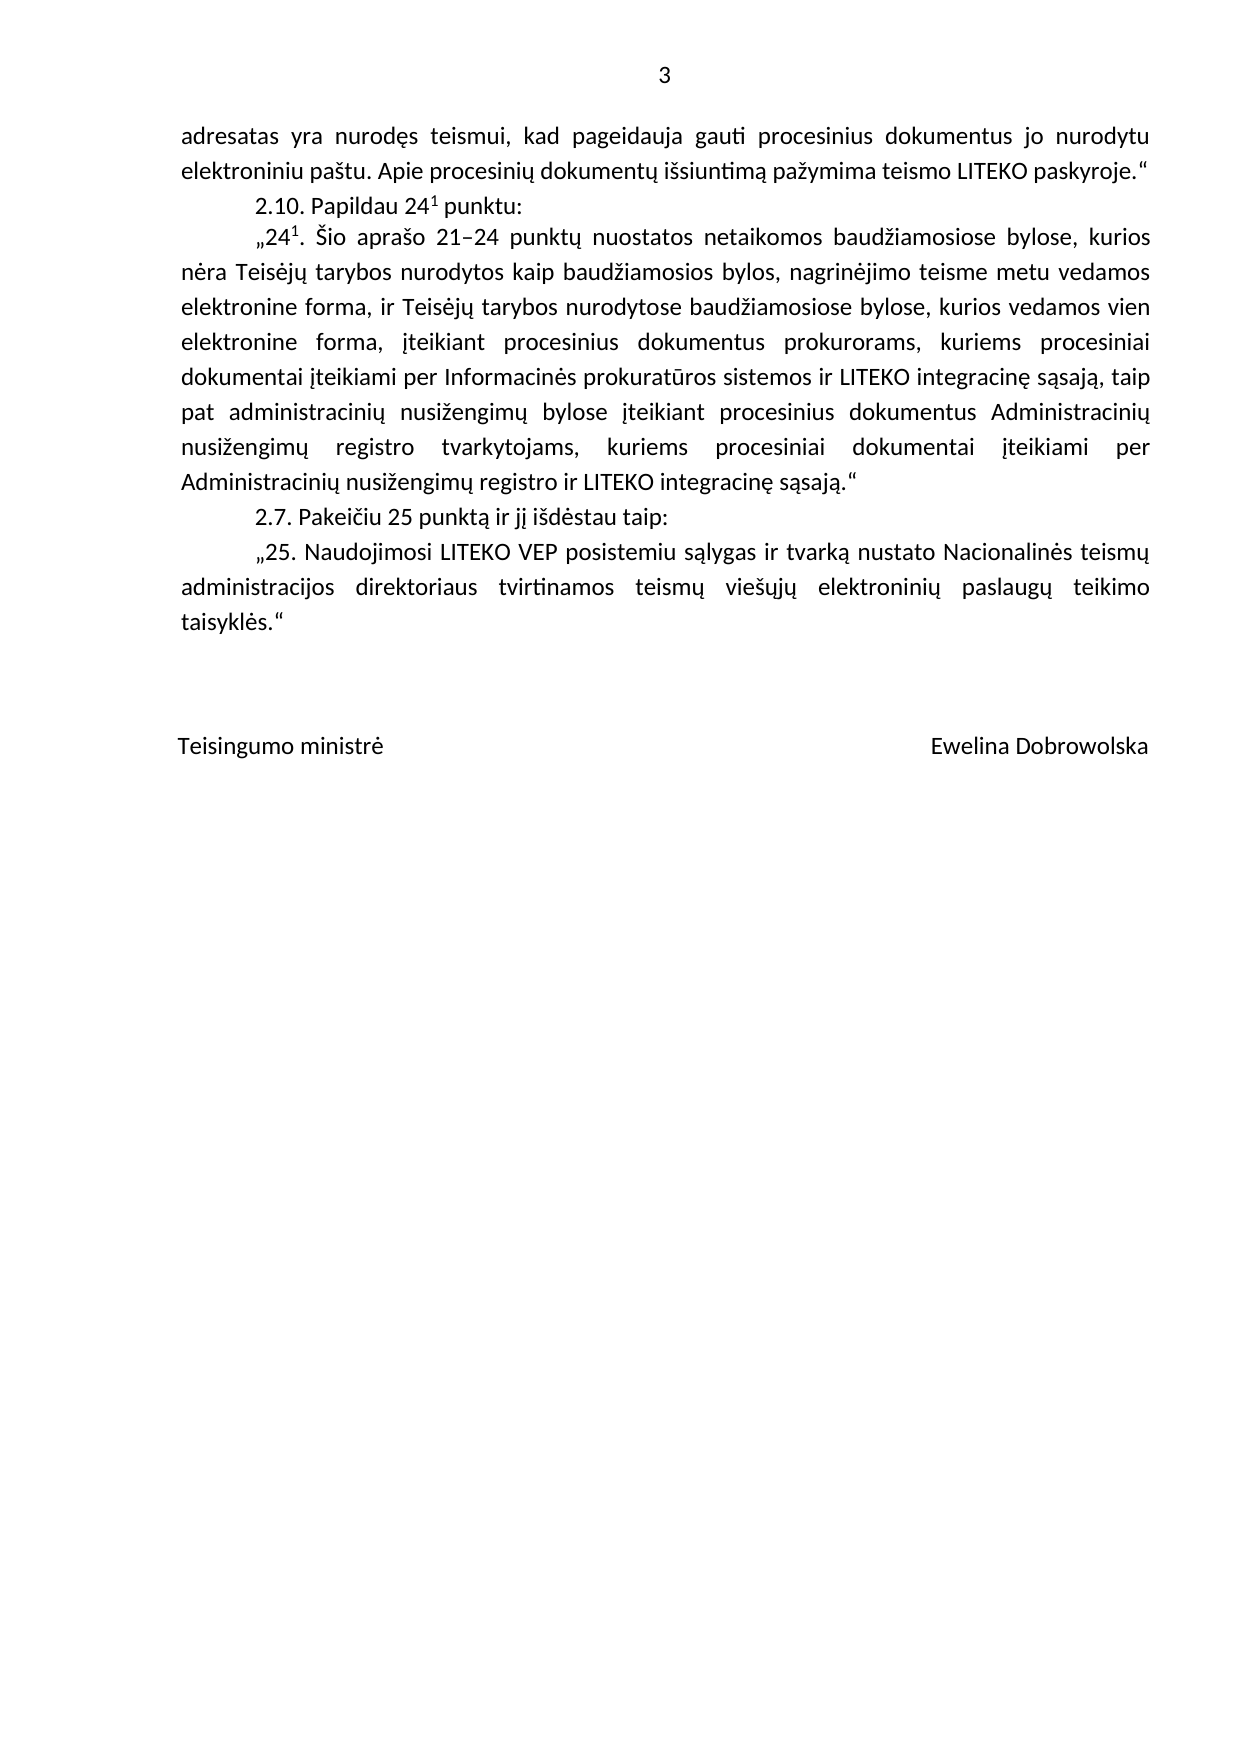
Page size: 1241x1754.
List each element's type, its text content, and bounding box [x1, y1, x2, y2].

text 2.10. Papildau 241 punktu: [181, 190, 1152, 221]
text „25. Naudojimosi LITEKO VEP posistemiu sąlygas ir tvarką nustato Nacionalinės teismų administracijos direktoriaus tvirtinamos teismų viešųjų elektroninių paslaugų teikimo taisyklės.“ [181, 536, 1152, 636]
text adresatas yra nurodęs teismui, kad pageidauja gauti procesinius dokumentus jo nurodytu elektroniniu paštu. Apie procesinių dokumentų išsiuntimą pažymima teismo LITEKO paskyroje.“ [181, 120, 1152, 186]
text Teisingumo ministrė Ewelina Dobrowolska [177, 730, 1152, 761]
text 2.7. Pakeičiu 25 punktą ir jį išdėstau taip: [181, 501, 1152, 531]
text „241. Šio aprašo 21–24 punktų nuostatos netaikomos baudžiamosiose bylose, kurios nėra Teisėjų tarybos nurodytos kaip baudžiamosios bylos, nagrinėjimo teisme metu vedamos elektronine forma, ir Teisėjų tarybos nurodytose baudžiamosiose bylose, kurios vedamos vien elektronine forma, įteikiant procesinius dokumentus prokurorams, kuriems procesiniai dokumentai įteikiami per Informacinės prokuratūros sistemos ir LITEKO integracinę sąsają, taip pat administracinių nusižengimų bylose įteikiant procesinius dokumentus Administracinių nusižengimų registro tvarkytojams, kuriems procesiniai dokumentai įteikiami per Administracinių nusižengimų registro ir LITEKO integracinę sąsają.“ [181, 221, 1152, 496]
